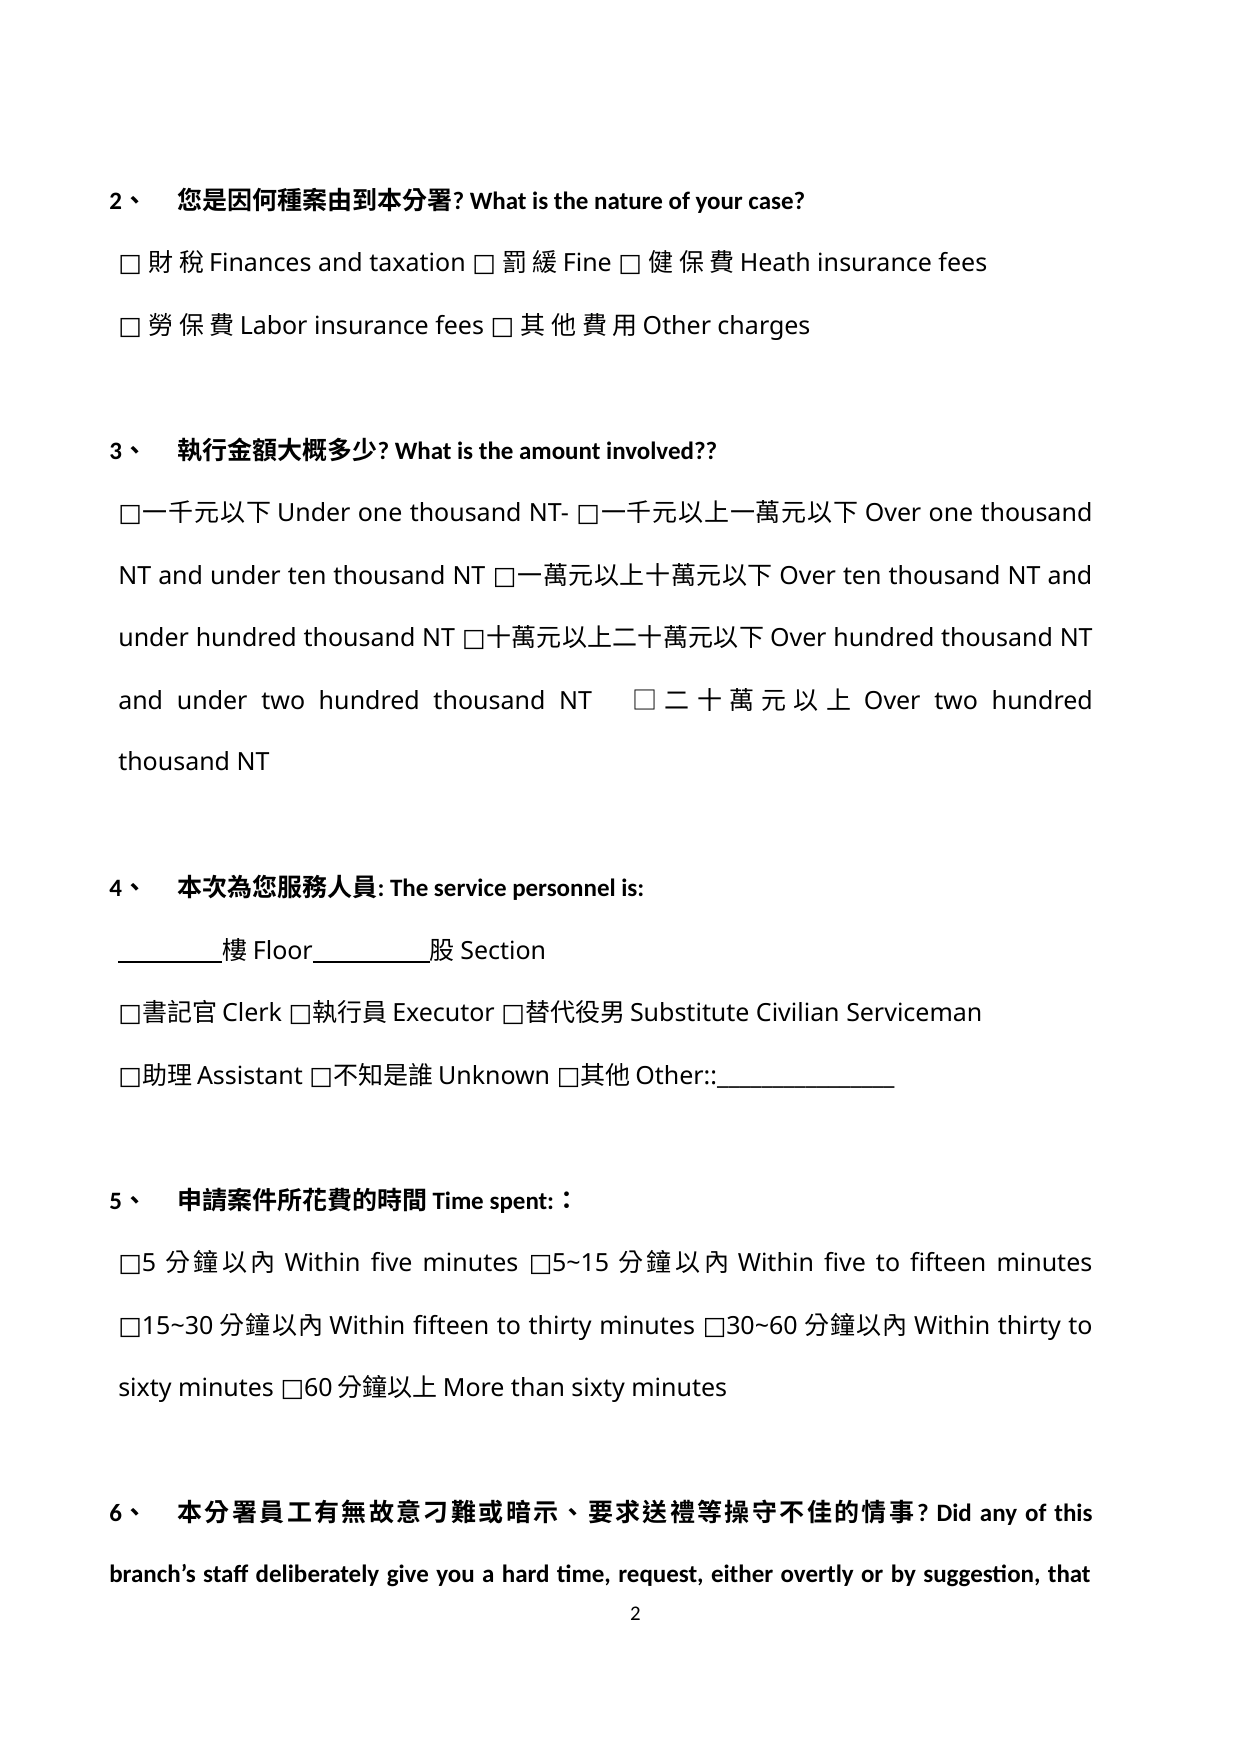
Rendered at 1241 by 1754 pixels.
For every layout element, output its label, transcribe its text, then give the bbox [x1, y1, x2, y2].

text □5分鐘以內Within five minutes □5~15分鐘以內Within five to fifteen minutes □15~30分鐘以內Within fifteen to thirty minutes □30~60分鐘以內Within thirty to sixty minutes □60分鐘以上More than sixty minutes [118, 1219, 1093, 1407]
list 本分署員工有無故意刁難或暗示、要求送禮等操守不佳的情事? Did any of this branch’s staff deliberately give you a hard time, request, either overtly or by suggestion, that [109, 1469, 1093, 1594]
text □ 勞 保 費Labor insurance fees □ 其 他 費 用Other charges [118, 282, 1093, 344]
text □書記官Clerk □執行員Executor □替代役男Substitute Civilian Serviceman [118, 969, 1093, 1032]
text 樓 Floor 股 Section [118, 907, 1093, 969]
text □一千元以下Under one thousand NT- □一千元以上一萬元以下Over one thousand NT and under ten thousand NT □一萬元以上十萬元以下Over ten thousand NT and under hundred thousand NT □十萬元以上二十萬元以下Over hundred thousand NT and under two hundred thousand NT □二十萬元以上Over two hundred thousand NT [118, 469, 1093, 782]
list 執行金額大概多少? What is the amount involved?? [109, 407, 1093, 469]
list 本次為您服務人員: The service personnel is: [109, 844, 1093, 907]
text □ 財 稅Finances and taxation □ 罰 緩Fine □ 健 保 費Heath insurance fees [118, 219, 1093, 282]
list 申請案件所花費的時間Time spent:： [109, 1157, 1093, 1219]
list 您是因何種案由到本分署? What is the nature of your case? [109, 157, 1093, 219]
text □助理Assistant □不知是誰Unknown □其他Other::________________ [118, 1032, 1093, 1094]
